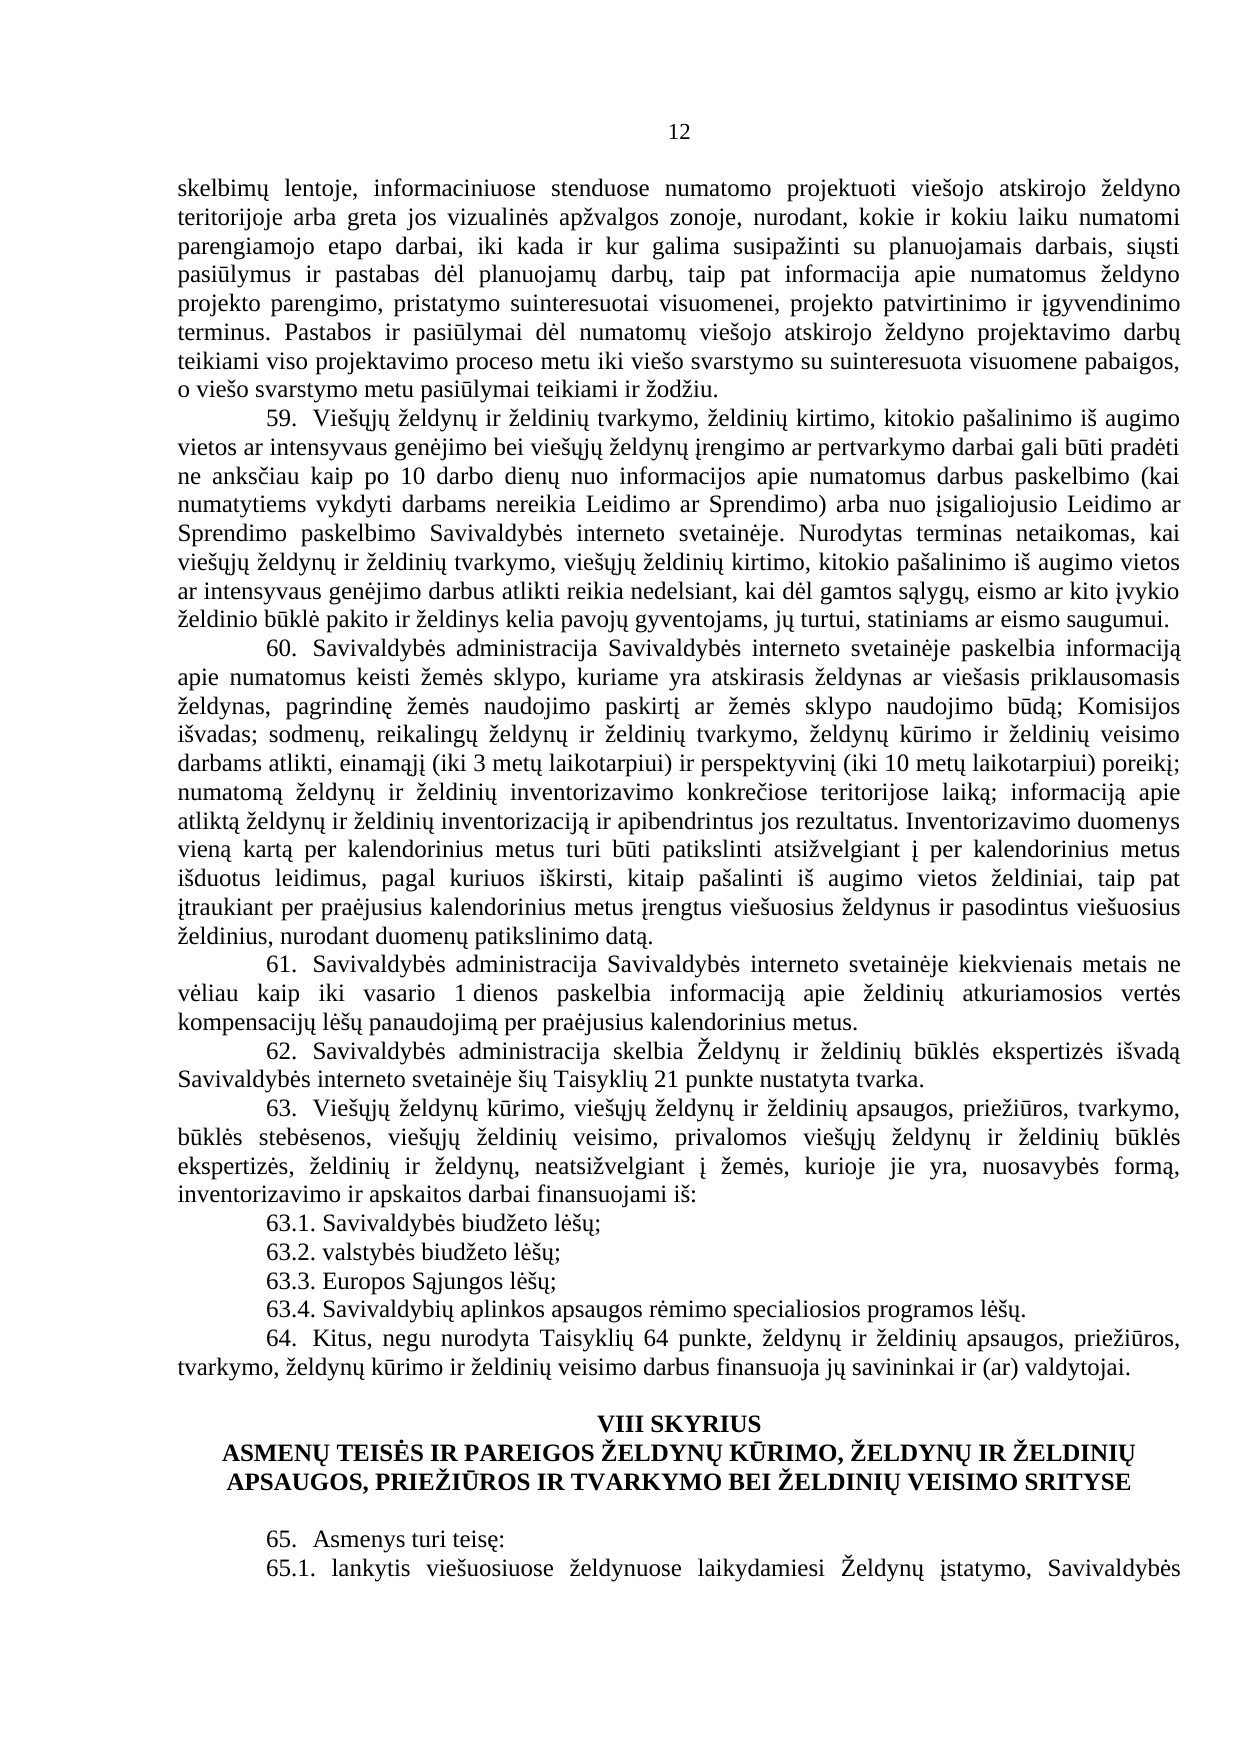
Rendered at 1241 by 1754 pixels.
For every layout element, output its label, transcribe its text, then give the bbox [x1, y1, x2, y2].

text 65. Asmenys turi teisę: [177, 1524, 1181, 1553]
text skelbimų lentoje, informaciniuose stenduose numatomo projektuoti viešojo atskirojo želdyno teritorijoje arba greta jos vizualinės apžvalgos zonoje, nurodant, kokie ir kokiu laiku numatomi parengiamojo etapo darbai, iki kada ir kur galima susipažinti su planuojamais darbais, siųsti pasiūlymus ir pastabas dėl planuojamų darbų, taip pat informacija apie numatomus želdyno projekto parengimo, pristatymo suinteresuotai visuomenei, projekto patvirtinimo ir įgyvendinimo terminus. Pastabos ir pasiūlymai dėl numatomų viešojo atskirojo želdyno projektavimo darbų teikiami viso projektavimo proceso metu iki viešo svarstymo su suinteresuota visuomene pabaigos, o viešo svarstymo metu pasiūlymai teikiami ir žodžiu. [177, 173, 1181, 403]
text 63.3. Europos Sąjungos lėšų; [177, 1266, 1181, 1294]
text ASMENŲ TEISĖS IR PAREIGOS ŽELDYNŲ KŪRIMO, ŽELDYNŲ IR ŽELDINIŲ APSAUGOS, PRIEŽIŪROS IR TVARKYMO BEI ŽELDINIŲ VEISIMO SRITYSE [177, 1438, 1181, 1496]
text 63.2. valstybės biudžeto lėšų; [177, 1237, 1181, 1266]
text 63.1. Savivaldybės biudžeto lėšų; [177, 1208, 1181, 1237]
text 64. Kitus, negu nurodyta Taisyklių 64 punkte, želdynų ir želdinių apsaugos, priežiūros, tvarkymo, želdynų kūrimo ir želdinių veisimo darbus finansuoja jų savininkai ir (ar) valdytojai. [177, 1323, 1181, 1381]
text VIII SKYRIUS [177, 1409, 1181, 1438]
text 63.4. Savivaldybių aplinkos apsaugos rėmimo specialiosios programos lėšų. [177, 1294, 1181, 1323]
text 61. Savivaldybės administracija Savivaldybės interneto svetainėje kiekvienais metais ne vėliau kaip iki vasario 1 dienos paskelbia informaciją apie želdinių atkuriamosios vertės kompensacijų lėšų panaudojimą per praėjusius kalendorinius metus. [177, 949, 1181, 1036]
text 59. Viešųjų želdynų ir želdinių tvarkymo, želdinių kirtimo, kitokio pašalinimo iš augimo vietos ar intensyvaus genėjimo bei viešųjų želdynų įrengimo ar pertvarkymo darbai gali būti pradėti ne anksčiau kaip po 10 darbo dienų nuo informacijos apie numatomus darbus paskelbimo (kai numatytiems vykdyti darbams nereikia Leidimo ar Sprendimo) arba nuo įsigaliojusio Leidimo ar Sprendimo paskelbimo Savivaldybės interneto svetainėje. Nurodytas terminas netaikomas, kai viešųjų želdynų ir želdinių tvarkymo, viešųjų želdinių kirtimo, kitokio pašalinimo iš augimo vietos ar intensyvaus genėjimo darbus atlikti reikia nedelsiant, kai dėl gamtos sąlygų, eismo ar kito įvykio želdinio būklė pakito ir želdinys kelia pavojų gyventojams, jų turtui, statiniams ar eismo saugumui. [177, 403, 1181, 633]
text 60. Savivaldybės administracija Savivaldybės interneto svetainėje paskelbia informaciją apie numatomus keisti žemės sklypo, kuriame yra atskirasis želdynas ar viešasis priklausomasis želdynas, pagrindinę žemės naudojimo paskirtį ar žemės sklypo naudojimo būdą; Komisijos išvadas; sodmenų, reikalingų želdynų ir želdinių tvarkymo, želdynų kūrimo ir želdinių veisimo darbams atlikti, einamąjį (iki 3 metų laikotarpiui) ir perspektyvinį (iki 10 metų laikotarpiui) poreikį; numatomą želdynų ir želdinių inventorizavimo konkrečiose teritorijose laiką; informaciją apie atliktą želdynų ir želdinių inventorizaciją ir apibendrintus jos rezultatus. Inventorizavimo duomenys vieną kartą per kalendorinius metus turi būti patikslinti atsižvelgiant į per kalendorinius metus išduotus leidimus, pagal kuriuos iškirsti, kitaip pašalinti iš augimo vietos želdiniai, taip pat įtraukiant per praėjusius kalendorinius metus įrengtus viešuosius želdynus ir pasodintus viešuosius želdinius, nurodant duomenų patikslinimo datą. [177, 633, 1181, 949]
text 63. Viešųjų želdynų kūrimo, viešųjų želdynų ir želdinių apsaugos, priežiūros, tvarkymo, būklės stebėsenos, viešųjų želdinių veisimo, privalomos viešųjų želdynų ir želdinių būklės ekspertizės, želdinių ir želdynų, neatsižvelgiant į žemės, kurioje jie yra, nuosavybės formą, inventorizavimo ir apskaitos darbai finansuojami iš: [177, 1093, 1181, 1208]
text 65.1. lankytis viešuosiuose želdynuose laikydamiesi Želdynų įstatymo, Savivaldybės [177, 1553, 1181, 1582]
text 62. Savivaldybės administracija skelbia Želdynų ir želdinių būklės ekspertizės išvadą Savivaldybės interneto svetainėje šių Taisyklių 21 punkte nustatyta tvarka. [177, 1036, 1181, 1093]
